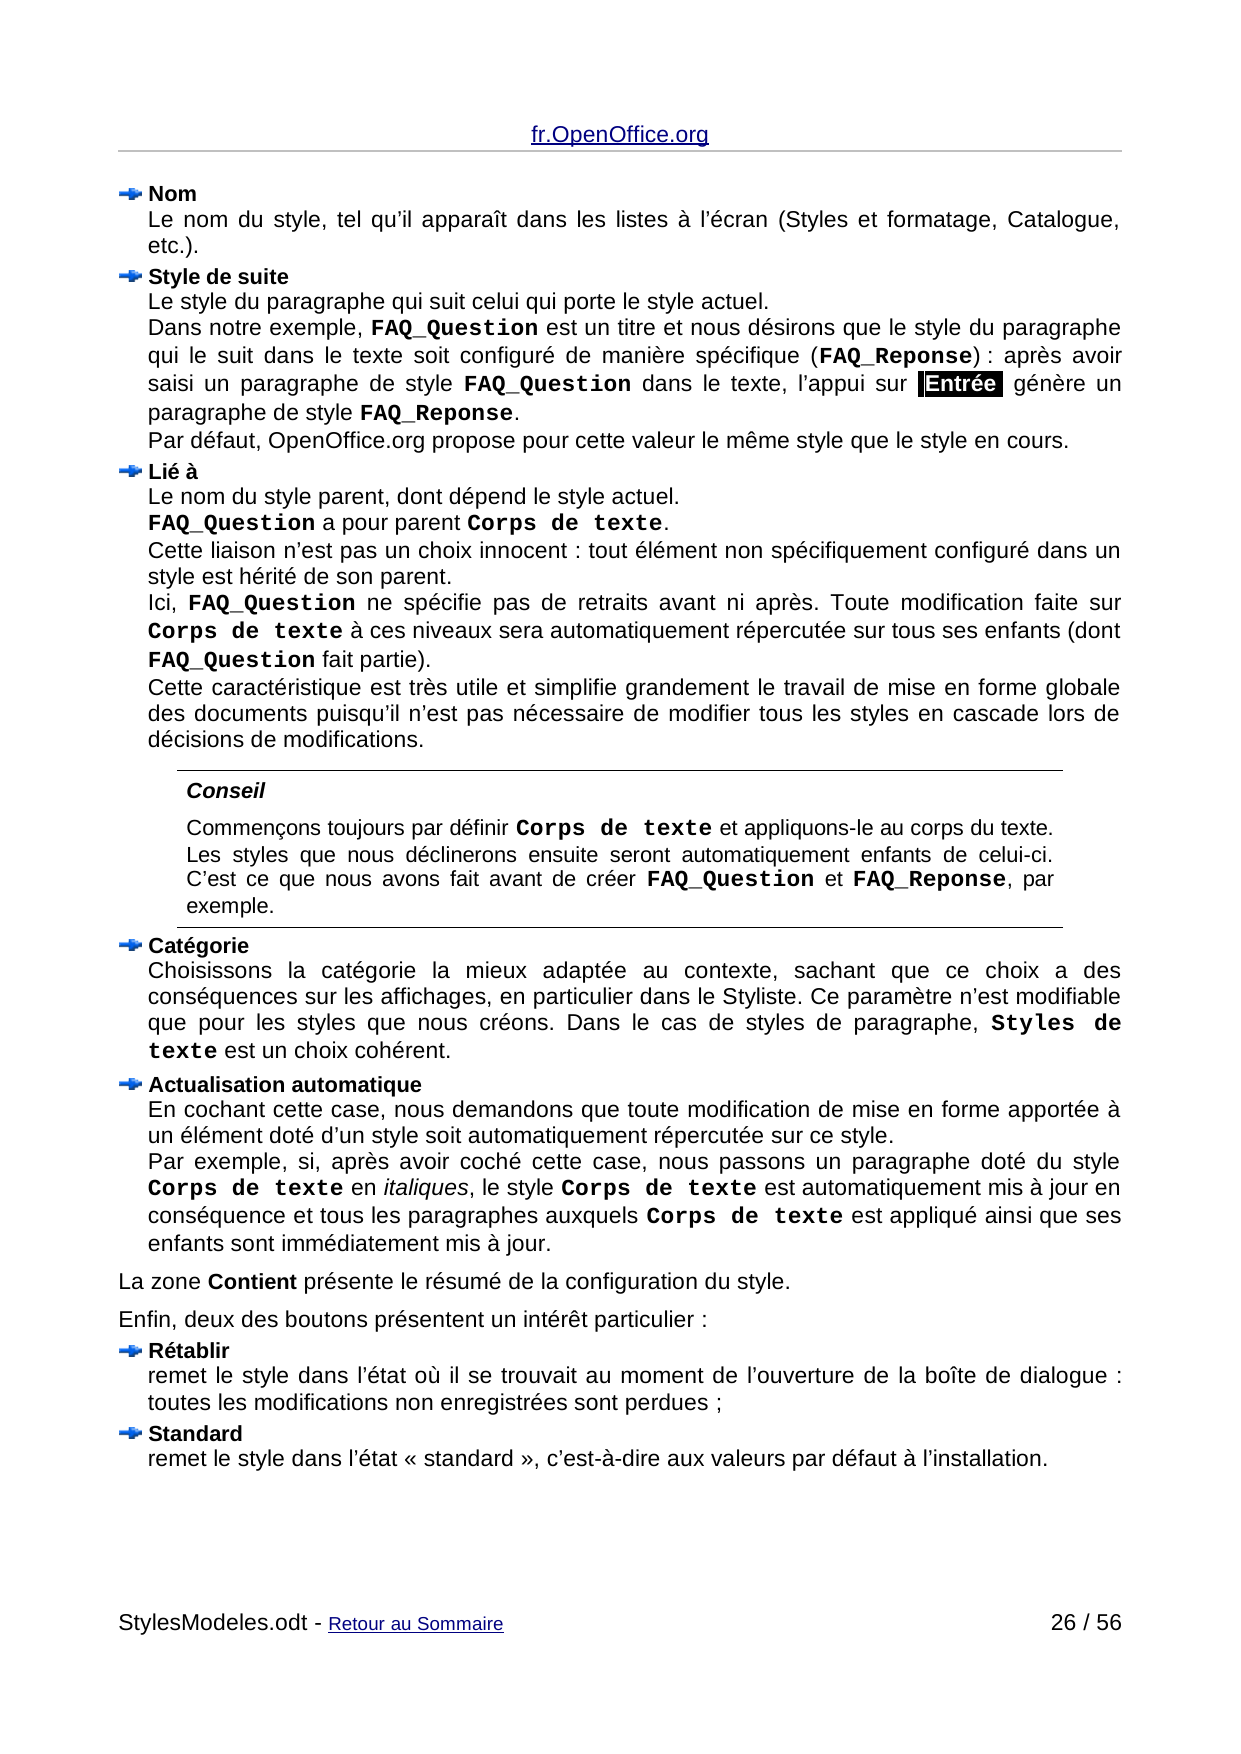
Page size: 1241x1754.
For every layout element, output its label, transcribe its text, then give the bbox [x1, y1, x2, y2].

list Lié à Le nom du style parent, dont dépend le style actuel. FAQ_Question a pour parent Corps de texte. Cette liaison n’est pas un choix innocent : tout élément non spécifiquement configuré dans un style est hérité de son parent. Ici, FAQ_Question ne spécifie pas de retraits avant ni après. Toute modification faite sur Corps de texte à ces niveaux sera automatiquement répercutée sur tous ses enfants (dont FAQ_Question fait partie). Cette caractéristique est très utile et simplifie grandement le travail de mise en forme globale des documents puisqu’il n’est pas nécessaire de modifier tous les styles en cascade lors de décisions de modifications. [118, 459, 1122, 752]
list Nom Le nom du style, tel qu’il apparaît dans les listes à l’écran (Styles et formatage, Catalogue, etc.). [118, 182, 1122, 258]
list Style de suite Le style du paragraphe qui suit celui qui porte le style actuel. Dans notre exemple, FAQ_Question est un titre et nous désirons que le style du paragraphe qui le suit dans le texte soit configuré de manière spécifique (FAQ_Reponse) : après avoir saisi un paragraphe de style FAQ_Question dans le texte, l’appui sur Entrée génère un paragraphe de style FAQ_Reponse. Par défaut, OpenOffice.org propose pour cette valeur le même style que le style en cours. [118, 264, 1122, 453]
list Rétablir remet le style dans l’état où il se trouvait au moment de l’ouverture de la boîte de dialogue : toutes les modifications non enregistrées sont perdues ; [118, 1338, 1122, 1415]
list Catégorie Choisissons la catégorie la mieux adaptée au contexte, sachant que ce choix a des conséquences sur les affichages, en particulier dans le Styliste. Ce paramètre n’est modifiable que pour les styles que nous créons. Dans le cas de styles de paragraphe, Styles de texte est un choix cohérent. [118, 933, 1122, 1066]
text Enfin, deux des boutons présentent un intérêt particulier : [118, 1306, 1122, 1332]
picture [119, 939, 142, 951]
text La zone Contient présente le résumé de la configuration du style. [118, 1269, 1122, 1295]
list Standard remet le style dans l’état « standard », c’est-à-dire aux valeurs par défaut à l’installation. [118, 1421, 1122, 1471]
picture [119, 1345, 142, 1357]
picture [119, 1427, 142, 1439]
picture [119, 1078, 142, 1090]
text Conseil [177, 771, 1063, 803]
picture [119, 188, 142, 200]
picture [119, 270, 142, 282]
list Actualisation automatique En cochant cette case, nous demandons que toute modification de mise en forme apportée à un élément doté d’un style soit automatiquement répercutée sur ce style. Par exemple, si, après avoir coché cette case, nous passons un paragraphe doté du style Corps de texte en italiques, le style Corps de texte est automatiquement mis à jour en conséquence et tous les paragraphes auxquels Corps de texte est appliqué ainsi que ses enfants sont immédiatement mis à jour. [118, 1072, 1122, 1257]
picture [119, 465, 142, 477]
text Commençons toujours par définir Corps de texte et appliquons-le au corps du texte. Les styles que nous déclinerons ensuite seront automatiquement enfants de celui-ci. C’est ce que nous avons fait avant de créer FAQ_Question et FAQ_Reponse, par exemple. [177, 806, 1063, 927]
